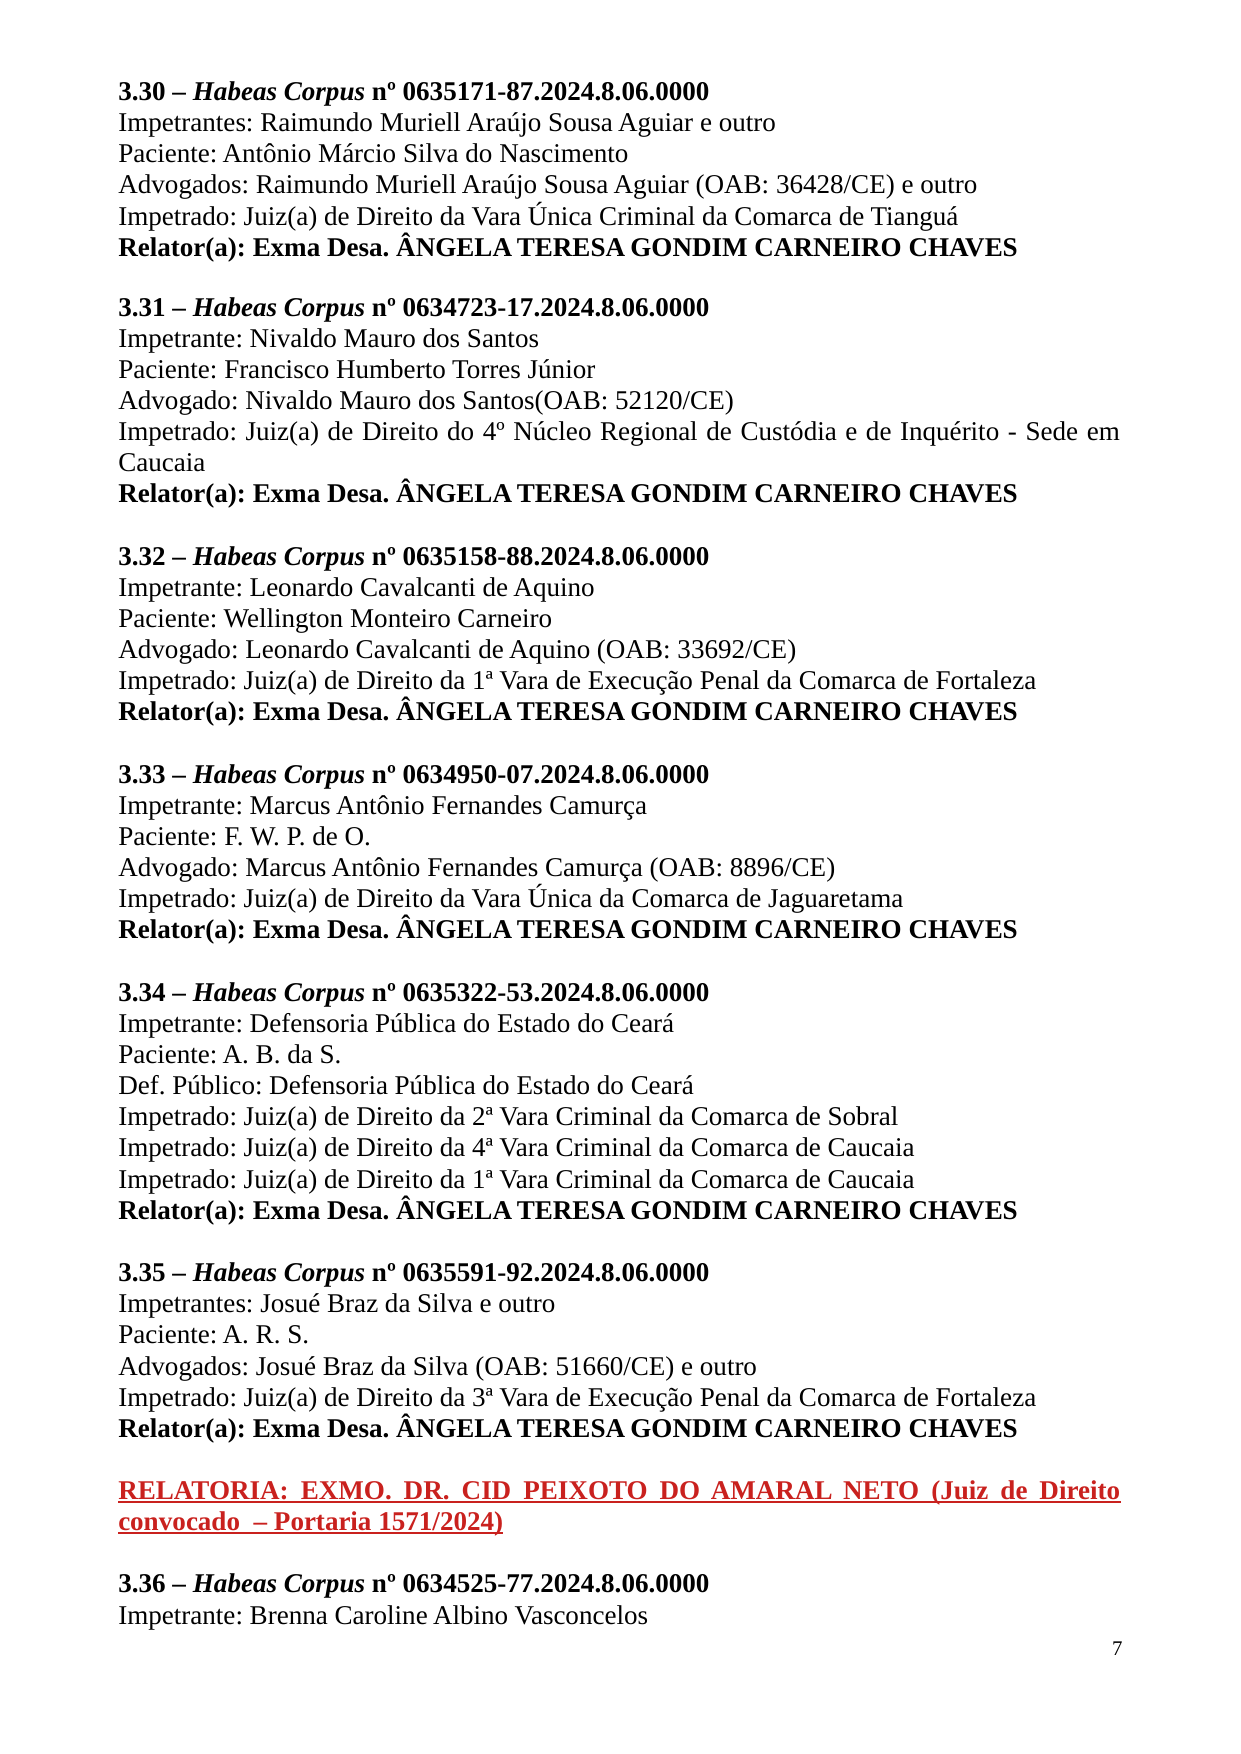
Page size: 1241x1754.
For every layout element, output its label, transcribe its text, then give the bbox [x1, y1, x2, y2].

text 3.32 – Habeas Corpus nº 0635158-88.2024.8.06.0000 [118, 540, 1122, 571]
text Paciente: Francisco Humberto Torres Júnior [118, 353, 1122, 384]
text 3.33 – Habeas Corpus nº 0634950-07.2024.8.06.0000 [118, 758, 1122, 789]
text Relator(a): Exma Desa. ÂNGELA TERESA GONDIM CARNEIRO CHAVES [118, 477, 1122, 509]
text Impetrantes: Josué Braz da Silva e outro [118, 1287, 1122, 1318]
text Advogados: Raimundo Muriell Araújo Sousa Aguiar (OAB: 36428/CE) e outro [118, 168, 1122, 199]
text Relator(a): Exma Desa. ÂNGELA TERESA GONDIM CARNEIRO CHAVES [118, 696, 1122, 727]
text 3.30 – Habeas Corpus nº 0635171-87.2024.8.06.0000 [118, 75, 1122, 106]
text 3.36 – Habeas Corpus nº 0634525-77.2024.8.06.0000 [118, 1568, 1122, 1599]
text Paciente: A. B. da S. [118, 1038, 1122, 1069]
text Impetrado: Juiz(a) de Direito da 2ª Vara Criminal da Comarca de Sobral [118, 1100, 1122, 1132]
text Impetrantes: Raimundo Muriell Araújo Sousa Aguiar e outro [118, 106, 1122, 137]
text Relator(a): Exma Desa. ÂNGELA TERESA GONDIM CARNEIRO CHAVES [118, 1194, 1122, 1225]
text Paciente: Wellington Monteiro Carneiro [118, 602, 1122, 633]
text Impetrado: Juiz(a) de Direito do 4º Núcleo Regional de Custódia e de Inquérito - Sede em Caucaia [118, 415, 1122, 477]
text Relator(a): Exma Desa. ÂNGELA TERESA GONDIM CARNEIRO CHAVES [118, 231, 1122, 262]
text Paciente: Antônio Márcio Silva do Nascimento [118, 137, 1122, 168]
text Impetrado: Juiz(a) de Direito da 1ª Vara Criminal da Comarca de Caucaia [118, 1163, 1122, 1194]
text Advogado: Nivaldo Mauro dos Santos(OAB: 52120/CE) [118, 384, 1122, 415]
text 3.35 – Habeas Corpus nº 0635591-92.2024.8.06.0000 [118, 1256, 1122, 1287]
text Impetrante: Marcus Antônio Fernandes Camurça [118, 789, 1122, 820]
text Impetrado: Juiz(a) de Direito da 3ª Vara de Execução Penal da Comarca de Fortaleza [118, 1381, 1122, 1412]
text Advogados: Josué Braz da Silva (OAB: 51660/CE) e outro [118, 1349, 1122, 1381]
text Paciente: A. R. S. [118, 1318, 1122, 1349]
text Relator(a): Exma Desa. ÂNGELA TERESA GONDIM CARNEIRO CHAVES [118, 1412, 1122, 1443]
text Impetrante: Leonardo Cavalcanti de Aquino [118, 571, 1122, 602]
text Paciente: F. W. P. de O. [118, 820, 1122, 851]
text Advogado: Leonardo Cavalcanti de Aquino (OAB: 33692/CE) [118, 633, 1122, 664]
text Impetrado: Juiz(a) de Direito da 1ª Vara de Execução Penal da Comarca de Fortaleza [118, 664, 1122, 696]
text Advogado: Marcus Antônio Fernandes Camurça (OAB: 8896/CE) [118, 851, 1122, 882]
text Impetrante: Nivaldo Mauro dos Santos [118, 322, 1122, 353]
text RELATORIA: EXMO. DR. CID PEIXOTO DO AMARAL NETO (Juiz de Direito convocado – Portaria 1571/2024) [118, 1474, 1122, 1536]
text Impetrado: Juiz(a) de Direito da Vara Única da Comarca de Jaguaretama [118, 882, 1122, 913]
text Impetrante: Defensoria Pública do Estado do Ceará [118, 1007, 1122, 1038]
text Impetrante: Brenna Caroline Albino Vasconcelos [118, 1599, 1122, 1630]
text Impetrado: Juiz(a) de Direito da 4ª Vara Criminal da Comarca de Caucaia [118, 1132, 1122, 1163]
text 3.34 – Habeas Corpus nº 0635322-53.2024.8.06.0000 [118, 976, 1122, 1007]
text Relator(a): Exma Desa. ÂNGELA TERESA GONDIM CARNEIRO CHAVES [118, 913, 1122, 945]
text 3.31 – Habeas Corpus nº 0634723-17.2024.8.06.0000 [118, 291, 1122, 322]
text Impetrado: Juiz(a) de Direito da Vara Única Criminal da Comarca de Tianguá [118, 199, 1122, 231]
text Def. Público: Defensoria Pública do Estado do Ceará [118, 1069, 1122, 1100]
